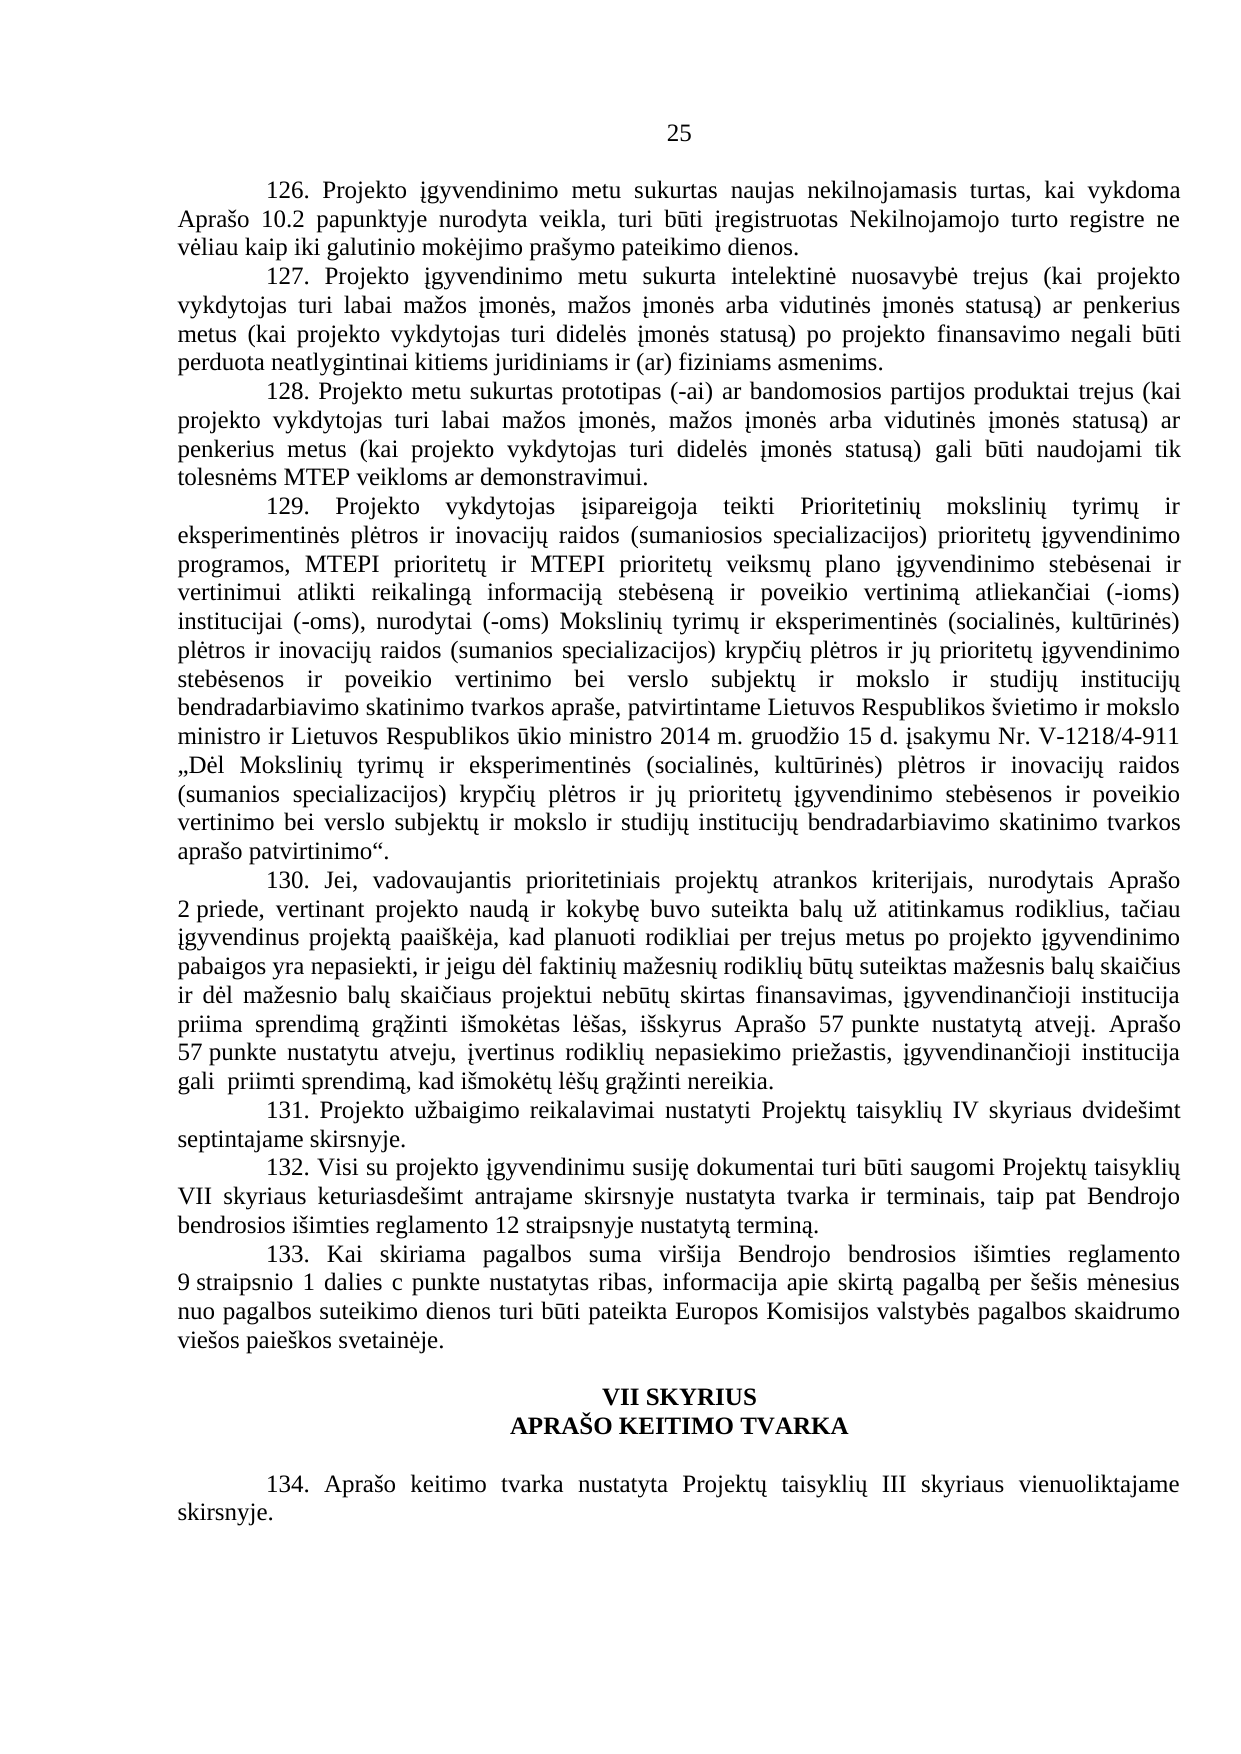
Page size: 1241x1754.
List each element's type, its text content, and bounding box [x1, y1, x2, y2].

text 132. Visi su projekto įgyvendinimu susiję dokumentai turi būti saugomi Projektų taisyklių VII skyriaus keturiasdešimt antrajame skirsnyje nustatyta tvarka ir terminais, taip pat Bendrojo bendrosios išimties reglamento 12 straipsnyje nustatytą terminą. [177, 1152, 1181, 1239]
text 131. Projekto užbaigimo reikalavimai nustatyti Projektų taisyklių IV skyriaus dvidešimt septintajame skirsnyje. [177, 1095, 1181, 1152]
text 127. Projekto įgyvendinimo metu sukurta intelektinė nuosavybė trejus (kai projekto vykdytojas turi labai mažos įmonės, mažos įmonės arba vidutinės įmonės statusą) ar penkerius metus (kai projekto vykdytojas turi didelės įmonės statusą) po projekto finansavimo negali būti perduota neatlygintinai kitiems juridiniams ir (ar) fiziniams asmenims. [177, 261, 1181, 376]
text VII SKYRIUS [177, 1382, 1181, 1411]
text APRAŠO KEITIMO TVARKA [177, 1411, 1181, 1440]
text 128. Projekto metu sukurtas prototipas (-ai) ar bandomosios partijos produktai trejus (kai projekto vykdytojas turi labai mažos įmonės, mažos įmonės arba vidutinės įmonės statusą) ar penkerius metus (kai projekto vykdytojas turi didelės įmonės statusą) gali būti naudojami tik tolesnėms MTEP veikloms ar demonstravimui. [177, 376, 1181, 491]
text 126. Projekto įgyvendinimo metu sukurtas naujas nekilnojamasis turtas, kai vykdoma Aprašo 10.2 papunktyje nurodyta veikla, turi būti įregistruotas Nekilnojamojo turto registre ne vėliau kaip iki galutinio mokėjimo prašymo pateikimo dienos. [177, 175, 1181, 261]
text 129. Projekto vykdytojas įsipareigoja teikti Prioritetinių mokslinių tyrimų ir eksperimentinės plėtros ir inovacijų raidos (sumaniosios specializacijos) prioritetų įgyvendinimo programos, MTEPI prioritetų ir MTEPI prioritetų veiksmų plano įgyvendinimo stebėsenai ir vertinimui atlikti reikalingą informaciją stebėseną ir poveikio vertinimą atliekančiai (-ioms) institucijai (-oms), nurodytai (-oms) Mokslinių tyrimų ir eksperimentinės (socialinės, kultūrinės) plėtros ir inovacijų raidos (sumanios specializacijos) krypčių plėtros ir jų prioritetų įgyvendinimo stebėsenos ir poveikio vertinimo bei verslo subjektų ir mokslo ir studijų institucijų bendradarbiavimo skatinimo tvarkos apraše, patvirtintame Lietuvos Respublikos švietimo ir mokslo ministro ir Lietuvos Respublikos ūkio ministro 2014 m. gruodžio 15 d. įsakymu Nr. V-1218/4-911 „Dėl Mokslinių tyrimų ir eksperimentinės (socialinės, kultūrinės) plėtros ir inovacijų raidos (sumanios specializacijos) krypčių plėtros ir jų prioritetų įgyvendinimo stebėsenos ir poveikio vertinimo bei verslo subjektų ir mokslo ir studijų institucijų bendradarbiavimo skatinimo tvarkos aprašo patvirtinimo“. [177, 491, 1181, 865]
text 134. Aprašo keitimo tvarka nustatyta Projektų taisyklių III skyriaus vienuoliktajame skirsnyje. [177, 1469, 1181, 1526]
text 130. Jei, vadovaujantis prioritetiniais projektų atrankos kriterijais, nurodytais Aprašo 2 priede, vertinant projekto naudą ir kokybę buvo suteikta balų už atitinkamus rodiklius, tačiau įgyvendinus projektą paaiškėja, kad planuoti rodikliai per trejus metus po projekto įgyvendinimo pabaigos yra nepasiekti, ir jeigu dėl faktinių mažesnių rodiklių būtų suteiktas mažesnis balų skaičius ir dėl mažesnio balų skaičiaus projektui nebūtų skirtas finansavimas, įgyvendinančioji institucija priima sprendimą grąžinti išmokėtas lėšas, išskyrus Aprašo 57 punkte nustatytą atvejį. Aprašo 57 punkte nustatytu atveju, įvertinus rodiklių nepasiekimo priežastis, įgyvendinančioji institucija gali priimti sprendimą, kad išmokėtų lėšų grąžinti nereikia. [177, 865, 1181, 1095]
text 133. Kai skiriama pagalbos suma viršija Bendrojo bendrosios išimties reglamento 9 straipsnio 1 dalies c punkte nustatytas ribas, informacija apie skirtą pagalbą per šešis mėnesius nuo pagalbos suteikimo dienos turi būti pateikta Europos Komisijos valstybės pagalbos skaidrumo viešos paieškos svetainėje. [177, 1239, 1181, 1354]
